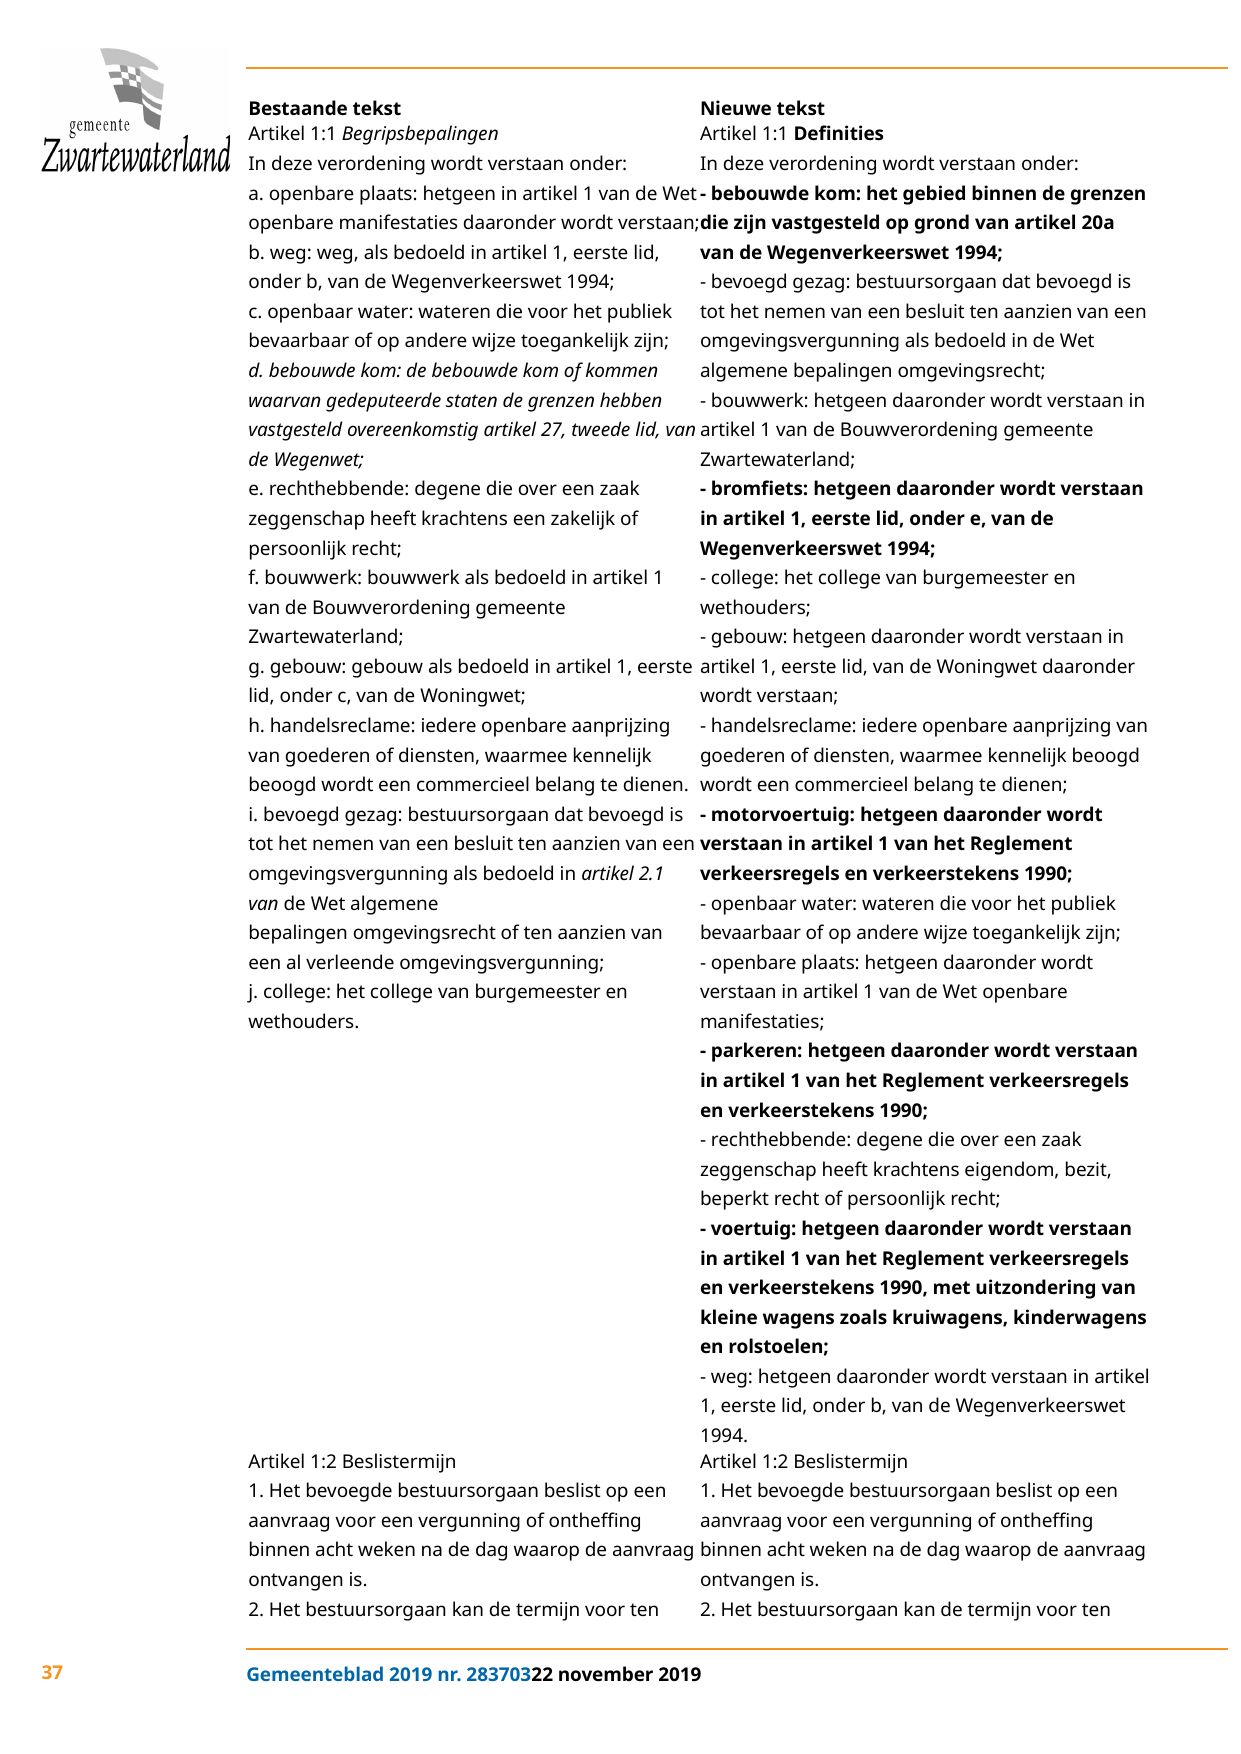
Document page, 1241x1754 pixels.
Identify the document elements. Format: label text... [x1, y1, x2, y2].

table_cell Artikel 1:1 Definities In deze verordening wordt verstaan onder: - bebouwde kom: het gebied binnen de grenzen die zijn vastgesteld op grond van artikel 20a van de Wegenverkeerswet 1994; - bevoegd gezag: bestuursorgaan dat bevoegd is tot het nemen van een besluit ten aanzien van een omgevingsvergunning als bedoeld in de Wet algemene bepalingen omgevingsrecht; - bouwwerk: hetgeen daaronder wordt verstaan in artikel 1 van de Bouwverordening gemeente Zwartewaterland; - bromfiets: hetgeen daaronder wordt verstaan in artikel 1, eerste lid, onder e, van de Wegenverkeerswet 1994; - college: het college van burgemeester en wethouders; - gebouw: hetgeen daaronder wordt verstaan in artikel 1, eerste lid, van de Woningwet daaronder wordt verstaan; - handelsreclame: iedere openbare aanprijzing van goederen of diensten, waarmee kennelijk beoogd wordt een commercieel belang te dienen; - motorvoertuig: hetgeen daaronder wordt verstaan in artikel 1 van het Reglement verkeersregels en verkeerstekens 1990; - openbaar water: wateren die voor het publiek bevaarbaar of op andere wijze toegankelijk zijn; - openbare plaats: hetgeen daaronder wordt verstaan in artikel 1 van de Wet openbare manifestaties; - parkeren: hetgeen daaronder wordt verstaan in artikel 1 van het Reglement verkeersregels en verkeerstekens 1990; - rechthebbende: degene die over een zaak zeggenschap heeft krachtens eigendom, bezit, beperkt recht of persoonlijk recht; - voertuig: hetgeen daaronder wordt verstaan in artikel 1 van het Reglement verkeersregels en verkeerstekens 1990, met uitzondering van kleine wagens zoals kruiwagens, kinderwagens en rolstoelen; - weg: hetgeen daaronder wordt verstaan in artikel 1, eerste lid, onder b, van de Wegenverkeerswet 1994. [700, 121, 1152, 1448]
table_header Nieuwe tekst [700, 95, 1152, 121]
table_cell Artikel 1:2 Beslistermijn 1. Het bevoegde bestuursorgaan beslist op een aanvraag voor een vergunning of ontheffing binnen acht weken na de dag waarop de aanvraag ontvangen is. 2. Het bestuursorgaan kan de termijn voor ten hoogste acht weken verlengen. 3. In afwijking van het tweede lid is artikel 3.9 van de Wet algemene bepalingen omgevingsrecht van toepassing indien beslist wordt op een aanvraag om een ontheffing als bedoeld in artikel 2:10, vierde lid, of een vergunning als bedoeld in artikel 2:11, tweede lid, of artikel 4:11. [700, 1448, 1152, 1612]
table_header Bestaande tekst [248, 95, 700, 121]
picture [41, 47, 231, 172]
table_cell Artikel 1:2 Beslistermijn 1. Het bevoegde bestuursorgaan beslist op een aanvraag voor een vergunning of ontheffing binnen acht weken na de dag waarop de aanvraag ontvangen is. 2. Het bestuursorgaan kan de termijn voor ten hoogste acht weken verlengen. 3. In afwijking van het tweede lid is artikel 3.9 van de Wet algemene bepalingen omgevingsrecht van toepassing indien beslist wordt op een aanvraag om een ontheffing als bedoeld in artikel 2:10, vierde lid, of een vergunning als bedoeld in artikel 2:11, of artikel 4:11. [248, 1448, 700, 1612]
table_cell Artikel 1:1 Begripsbepalingen In deze verordening wordt verstaan onder: a. openbare plaats: hetgeen in artikel 1 van de Wet openbare manifestaties daaronder wordt verstaan; b. weg: weg, als bedoeld in artikel 1, eerste lid, onder b, van de Wegenverkeerswet 1994; c. openbaar water: wateren die voor het publiek bevaarbaar of op andere wijze toegankelijk zijn; d. bebouwde kom: de bebouwde kom of kommen waarvan gedeputeerde staten de grenzen hebben vastgesteld overeenkomstig artikel 27, tweede lid, van de Wegenwet; e. rechthebbende: degene die over een zaak zeggenschap heeft krachtens een zakelijk of persoonlijk recht; f. bouwwerk: bouwwerk als bedoeld in artikel 1 van de Bouwverordening gemeente Zwartewaterland; g. gebouw: gebouw als bedoeld in artikel 1, eerste lid, onder c, van de Woningwet; h. handelsreclame: iedere openbare aanprijzing van goederen of diensten, waarmee kennelijk beoogd wordt een commercieel belang te dienen. i. bevoegd gezag: bestuursorgaan dat bevoegd is tot het nemen van een besluit ten aanzien van een omgevingsvergunning als bedoeld in artikel 2.1 van de Wet algemene bepalingen omgevingsrecht of ten aanzien van een al verleende omgevingsvergunning; j. college: het college van burgemeester en wethouders. [248, 121, 700, 1448]
